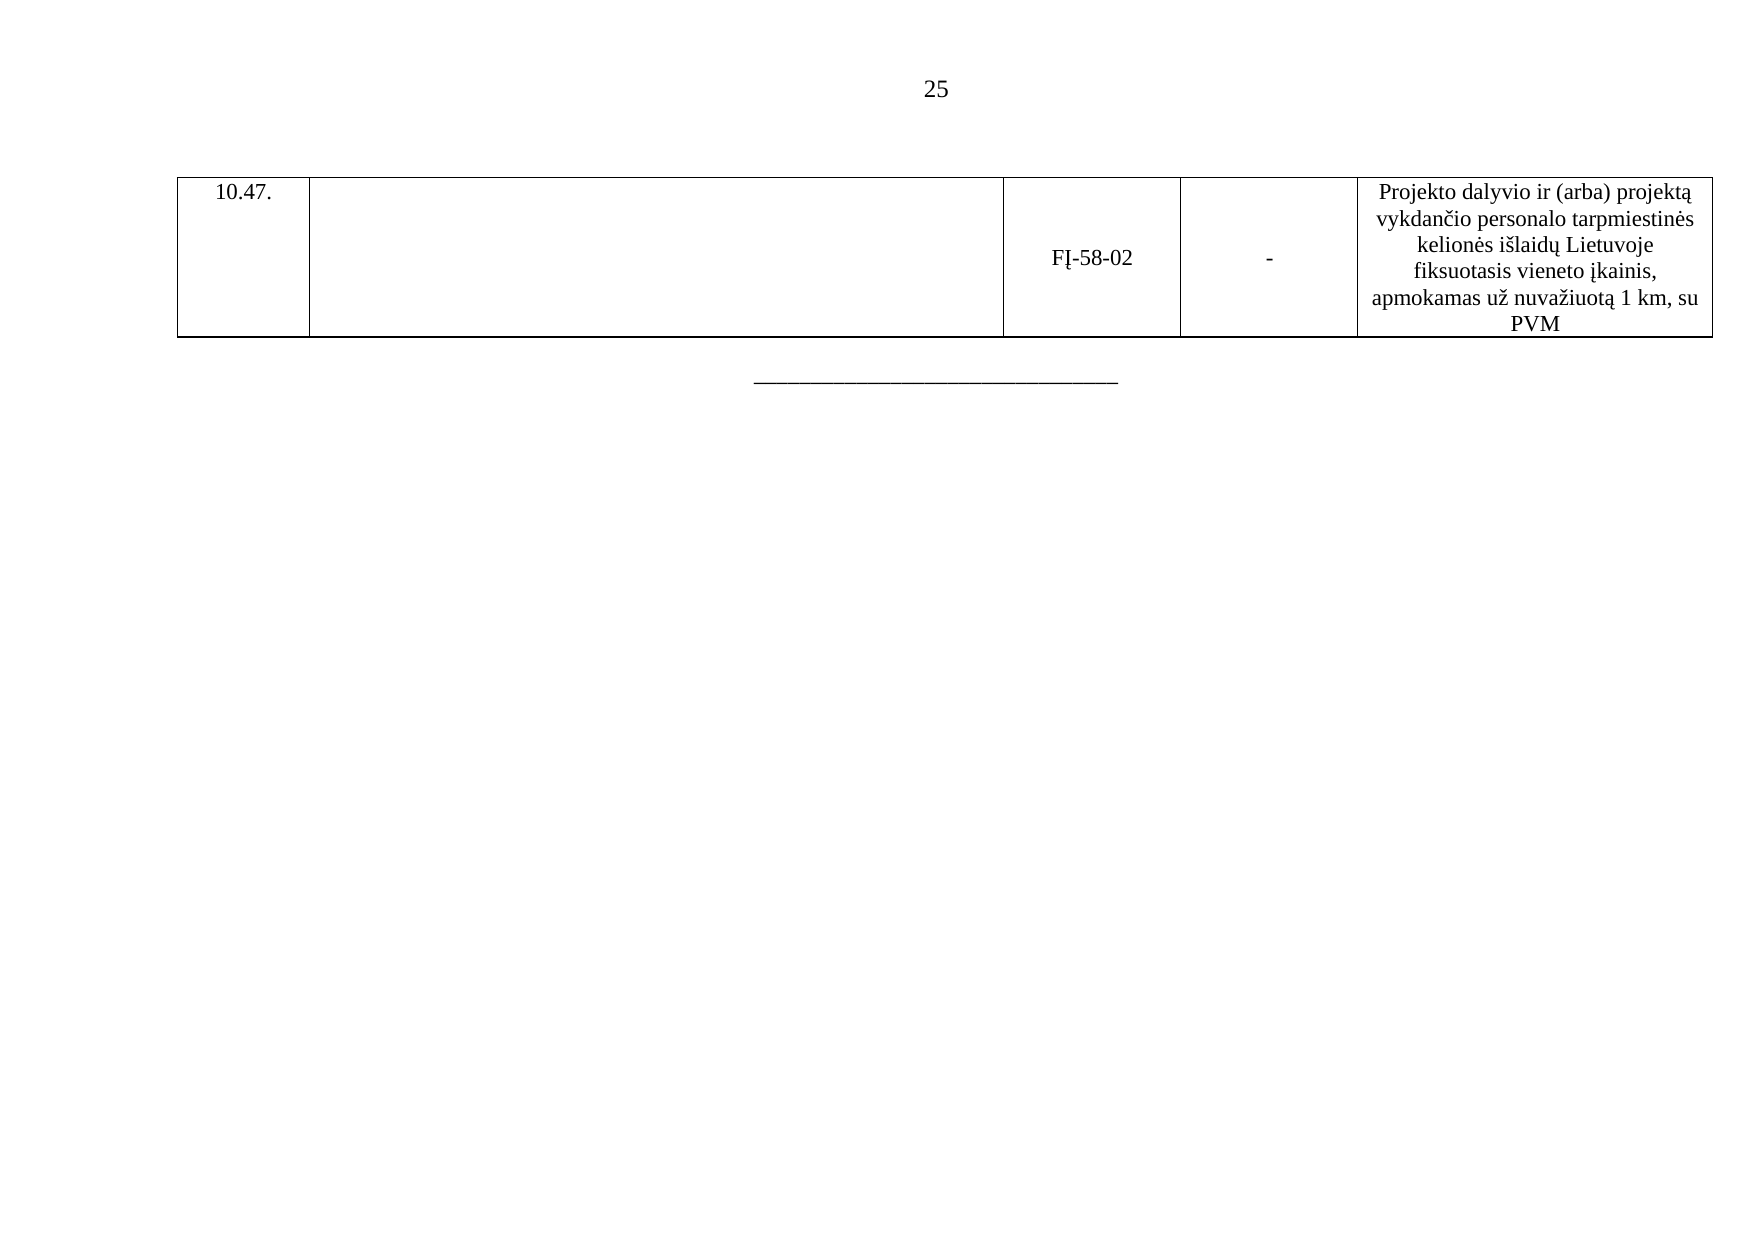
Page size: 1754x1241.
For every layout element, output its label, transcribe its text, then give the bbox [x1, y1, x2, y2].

table_cell Projekto dalyvio ir (arba) projektą vykdančio personalo tarpmiestinės kelionės išlaidų Lietuvoje fiksuotasis vieneto įkainis, apmokamas už nuvažiuotą 1 km, su PVM [1358, 178, 1712, 336]
table_cell FĮ-58-02 [1004, 178, 1180, 336]
table_cell [310, 178, 1003, 336]
table_cell 10.47. [178, 178, 309, 336]
table_cell - [1181, 178, 1357, 336]
text ________________________________ [177, 359, 1695, 387]
